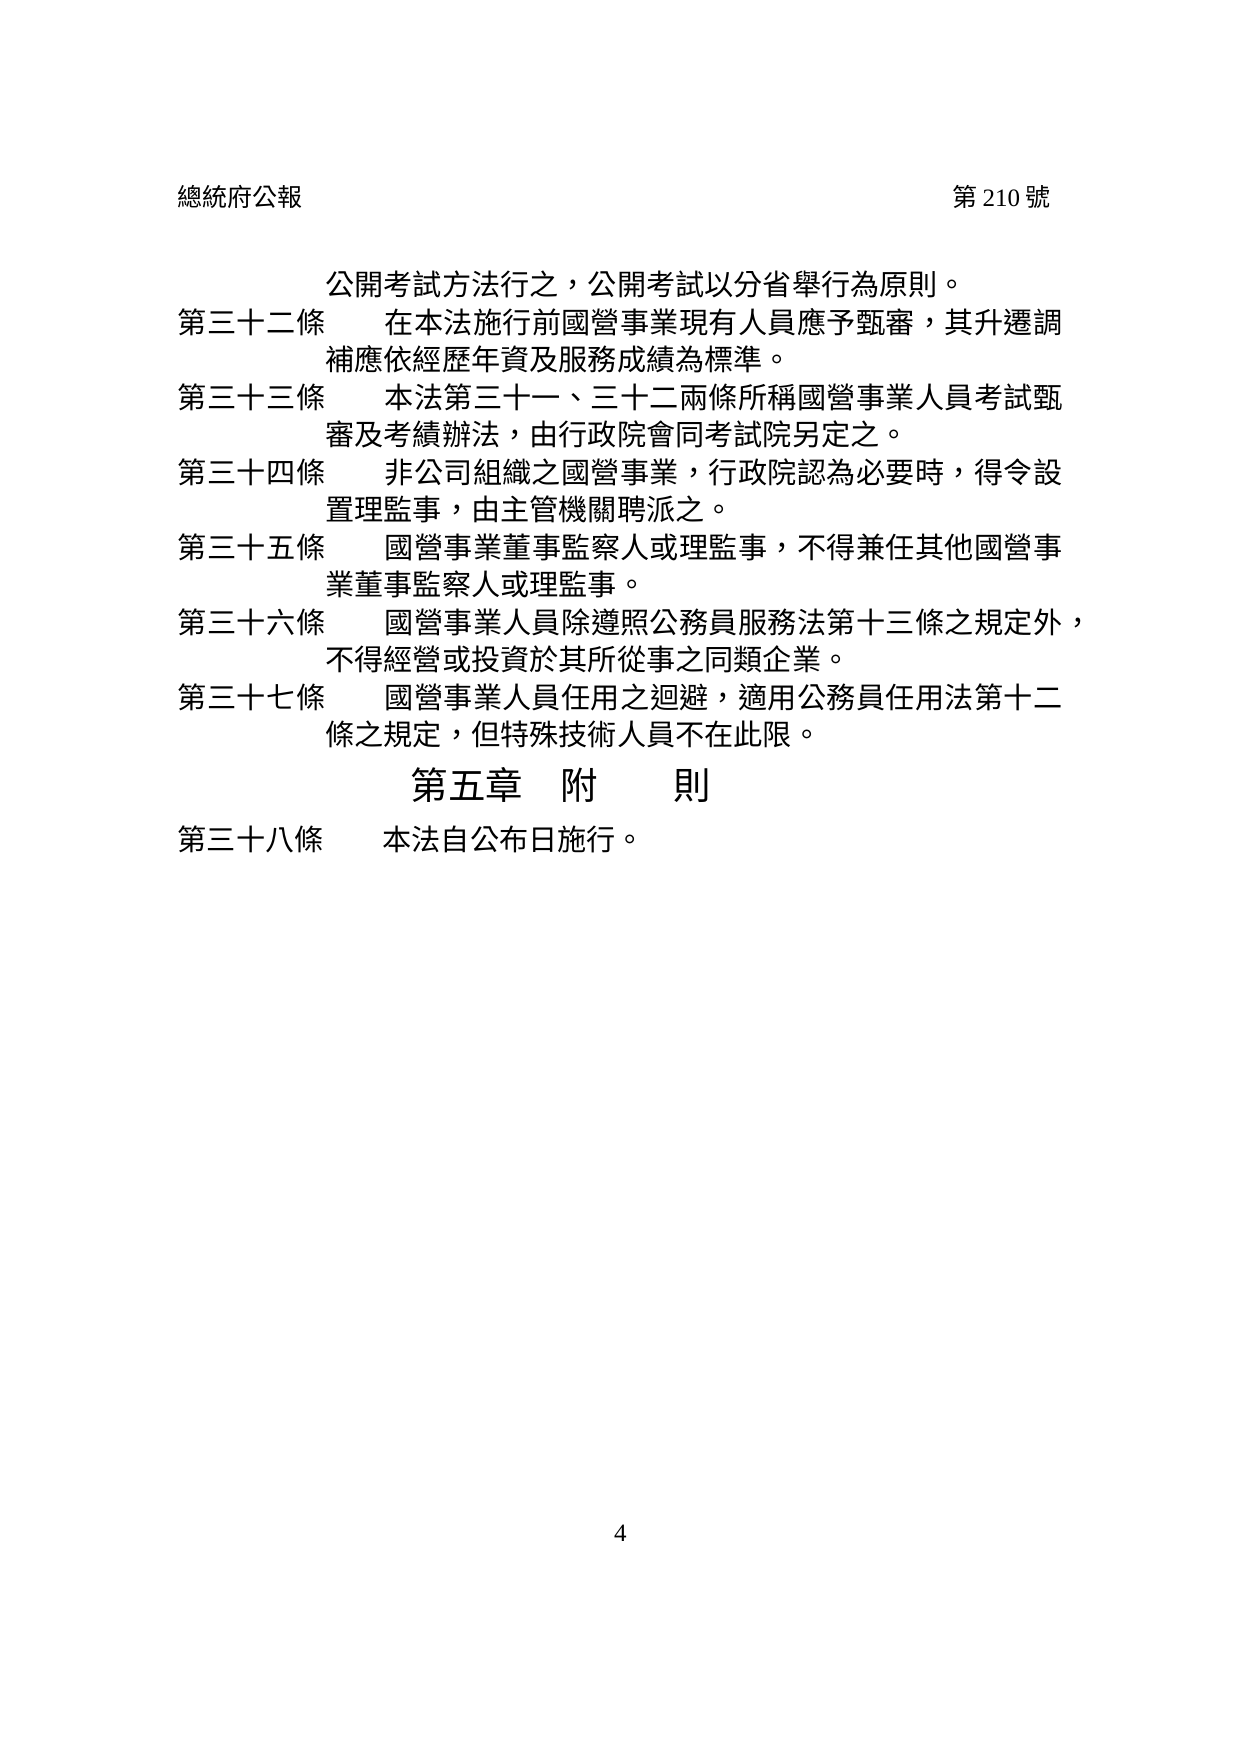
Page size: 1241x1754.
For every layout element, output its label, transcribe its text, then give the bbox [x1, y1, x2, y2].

text 公開考試方法行之，公開考試以分省舉行為原則。 [177, 266, 1063, 303]
text 第三十二條 在本法施行前國營事業現有人員應予甄審，其升遷調補應依經歷年資及服務成績為標準。 [177, 303, 1063, 378]
text 第三十三條 本法第三十一、三十二兩條所稱國營事業人員考試甄審及考績辦法，由行政院會同考試院另定之。 [177, 378, 1063, 453]
text 第五章 附 則 [411, 766, 1063, 807]
text 第三十六條 國營事業人員除遵照公務員服務法第十三條之規定外，不得經營或投資於其所從事之同類企業。 [177, 603, 1063, 678]
text 第三十七條 國營事業人員任用之迴避，適用公務員任用法第十二條之規定，但特殊技術人員不在此限。 [177, 678, 1063, 753]
text 第三十五條 國營事業董事監察人或理監事，不得兼任其他國營事業董事監察人或理監事。 [177, 528, 1063, 603]
text 第三十八條 本法自公布日施行。 [177, 820, 1063, 857]
text 第三十四條 非公司組織之國營事業，行政院認為必要時，得令設置理監事，由主管機關聘派之。 [177, 453, 1063, 528]
